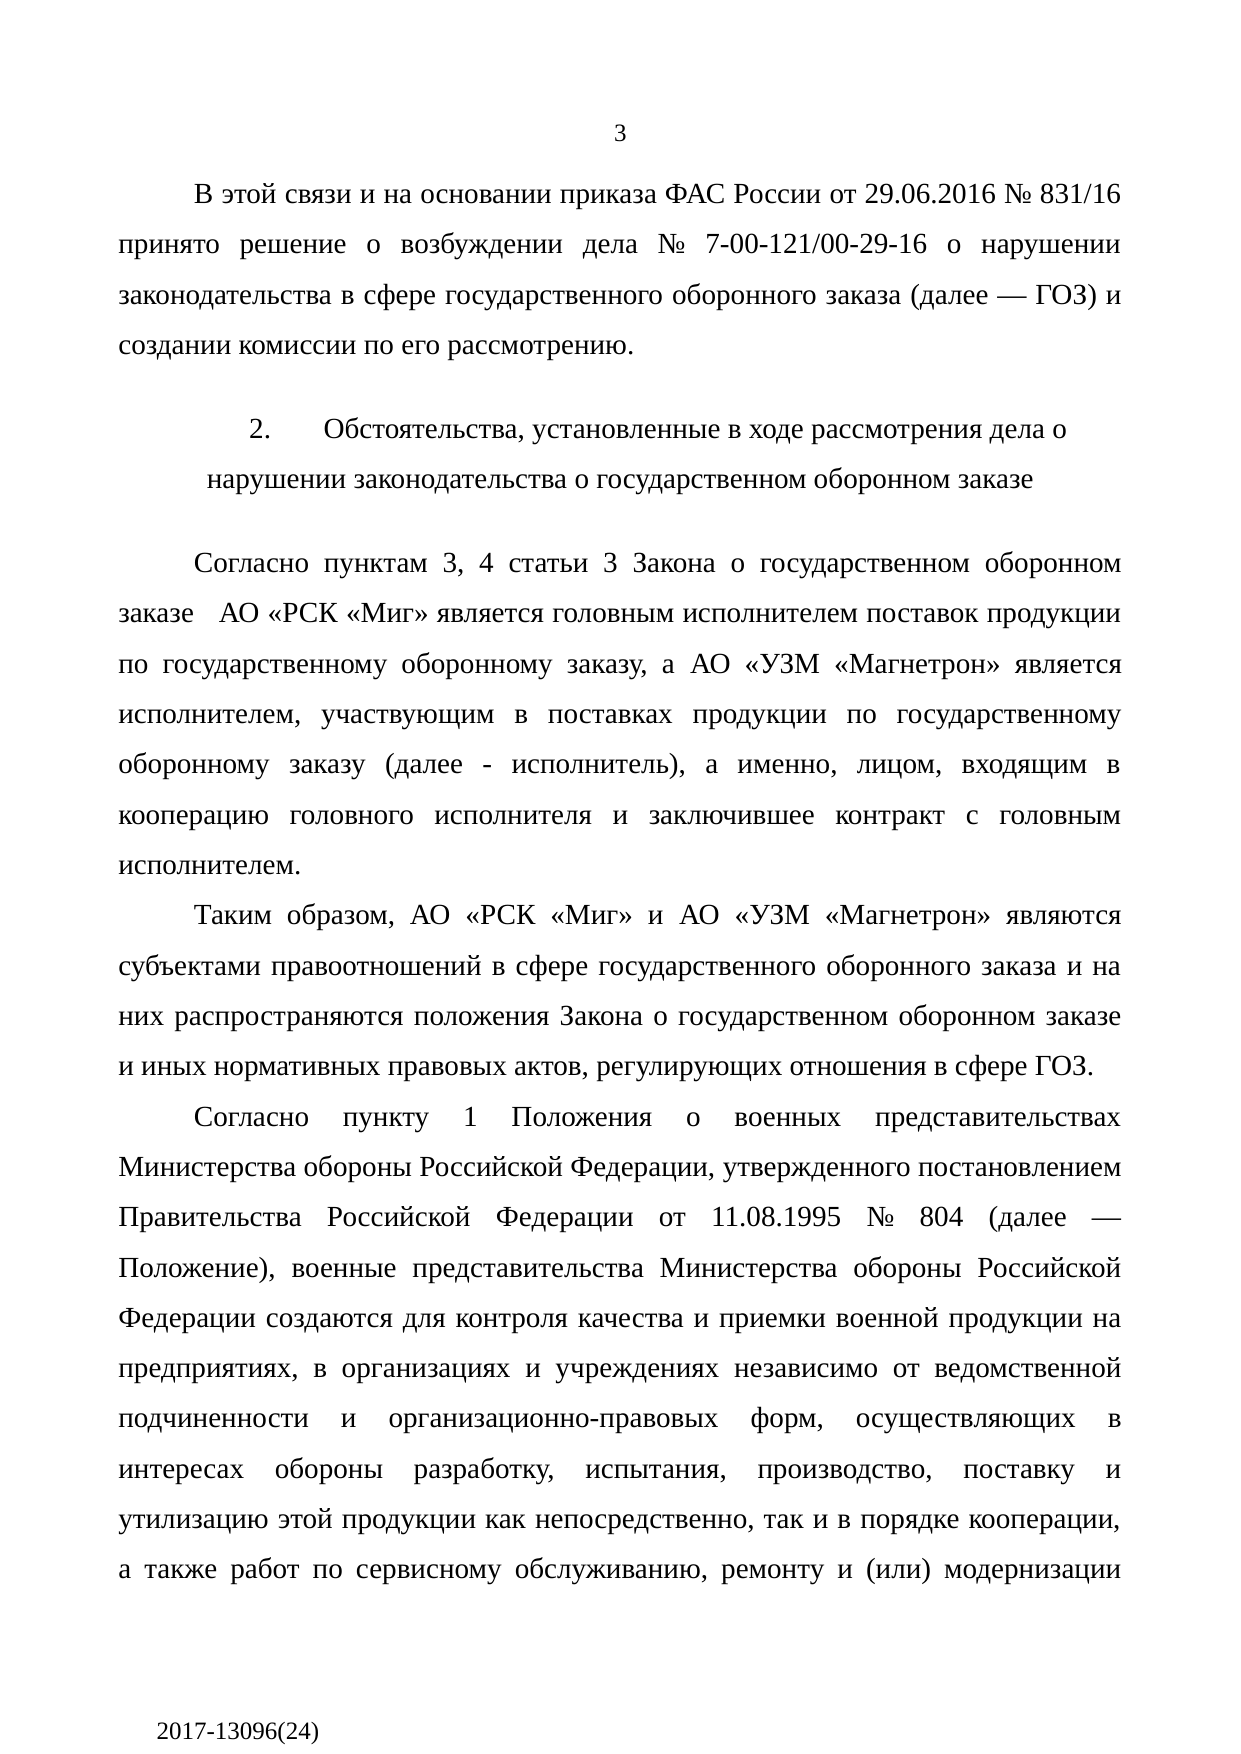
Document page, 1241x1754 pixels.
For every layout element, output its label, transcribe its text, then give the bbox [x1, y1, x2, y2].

text В этой связи и на основании приказа ФАС России от 29.06.2016 № 831/16 принято решение о возбуждении дела № 7-00-121/00-29-16 о нарушении законодательства в сфере государственного оборонного заказа (далее — ГОЗ) и создании комиссии по его рассмотрению. [118, 176, 1122, 361]
text Согласно пунктам 3, 4 статьи 3 Закона о государственном оборонном заказе АО «РСК «Миг» является головным исполнителем поставок продукции по государственному оборонному заказу, а АО «УЗМ «Магнетрон» является исполнителем, участвующим в поставках продукции по государственному оборонному заказу (далее - исполнитель), а именно, лицом, входящим в кооперацию головного исполнителя и заключившее контракт с головным исполнителем. [118, 545, 1122, 881]
text Таким образом, АО «РСК «Миг» и АО «УЗМ «Магнетрон» являются субъектами правоотношений в сфере государственного оборонного заказа и на них распространяются положения Закона о государственном оборонном заказе и иных нормативных правовых актов, регулирующих отношения в сфере ГОЗ. [118, 897, 1122, 1082]
text Согласно пункту 1 Положения о военных представительствах Министерства обороны Российской Федерации, утвержденного постановлением Правительства Российской Федерации от 11.08.1995 № 804 (далее — Положение), военные представительства Министерства обороны Российской Федерации создаются для контроля качества и приемки военной продукции на предприятиях, в организациях и учреждениях независимо от ведомственной подчиненности и организационно-правовых форм, осуществляющих в интересах обороны разработку, испытания, производство, поставку и утилизацию этой продукции как непосредственно, так и в порядке кооперации, а также работ по сервисному обслуживанию, ремонту и (или) модернизации [118, 1099, 1122, 1585]
list Обстоятельства, установленные в ходе рассмотрения дела о нарушении законодательства о государственном оборонном заказе [118, 411, 1122, 495]
